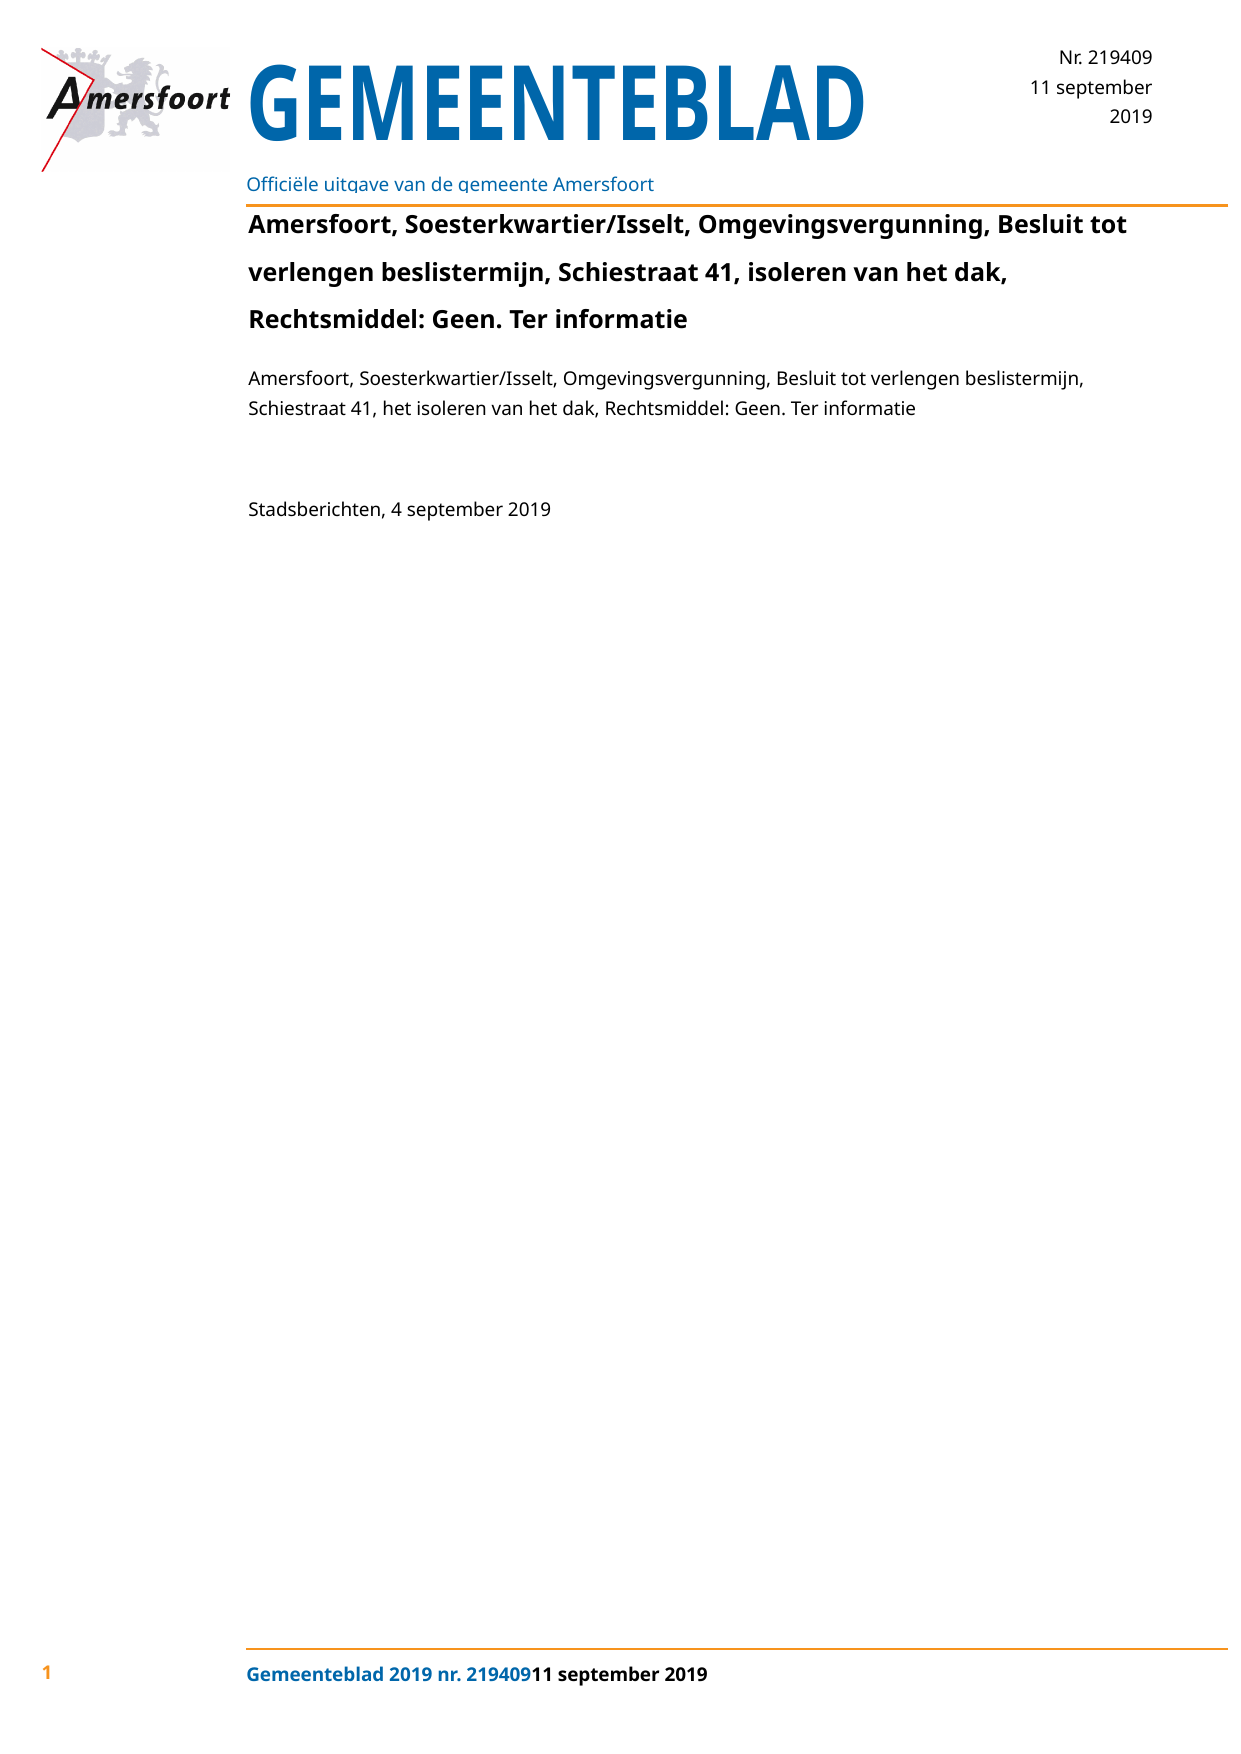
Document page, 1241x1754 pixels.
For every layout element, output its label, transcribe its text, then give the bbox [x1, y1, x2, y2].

picture [41, 47, 231, 172]
text Stadsberichten, 4 september 2019 [248, 496, 1152, 522]
text Amersfoort, Soesterkwartier/Isselt, Omgevingsvergunning, Besluit tot verlengen beslistermijn, Schiestraat 41, het isoleren van het dak, Rechtsmiddel: Geen. Ter informatie [248, 366, 1152, 421]
text Amersfoort, Soesterkwartier/Isselt, Omgevingsvergunning, Besluit tot verlengen beslistermijn, Schiestraat 41, isoleren van het dak, Rechtsmiddel: Geen. Ter informatie [248, 207, 1152, 336]
